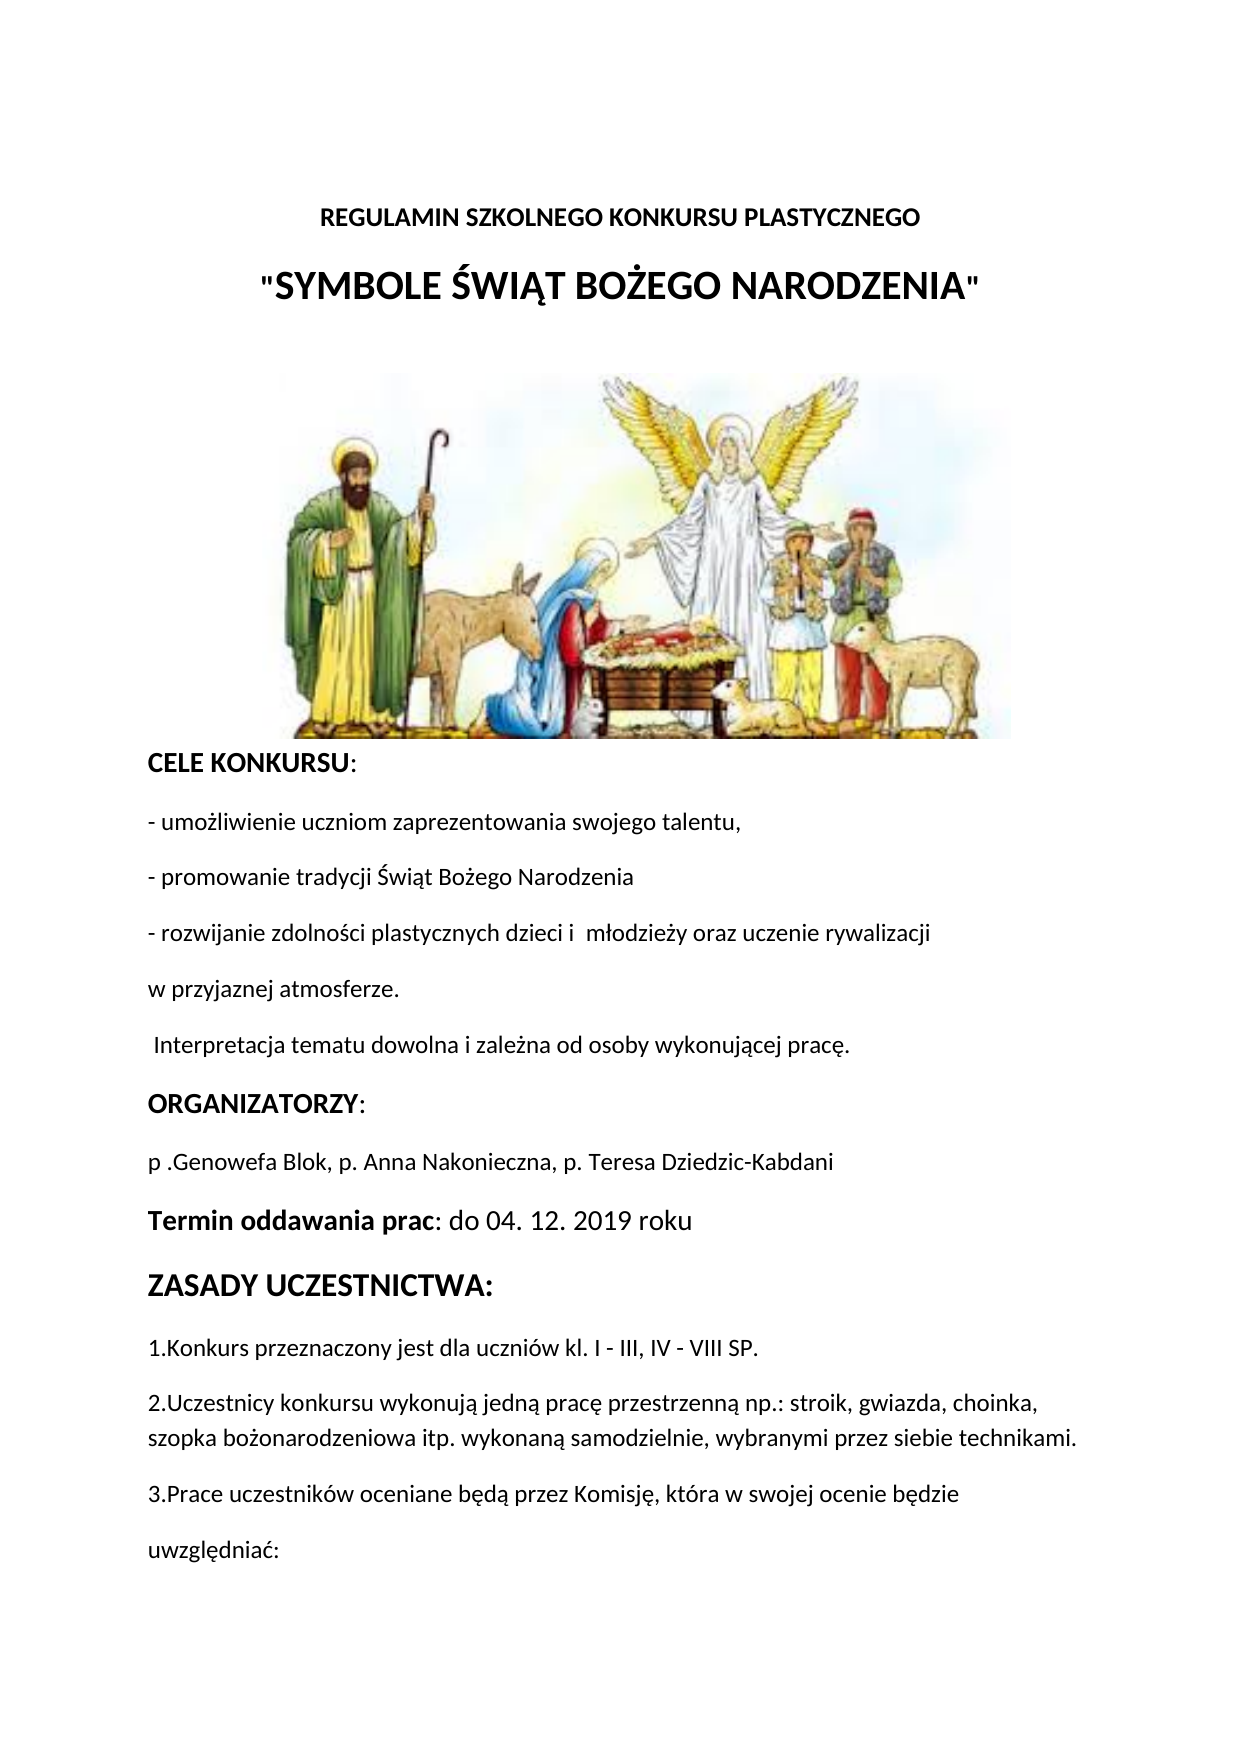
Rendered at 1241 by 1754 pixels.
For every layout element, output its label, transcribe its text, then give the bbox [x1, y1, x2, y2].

text ORGANIZATORZY: [148, 1085, 1093, 1120]
text "SYMBOLE ŚWIĄT BOŻEGO NARODZENIA" [148, 259, 1093, 310]
text 1.Konkurs przeznaczony jest dla uczniów kl. I - III, IV - VIII SP. [148, 1332, 1093, 1362]
text w przyjaznej atmosferze. [148, 973, 1093, 1004]
text Interpretacja tematu dowolna i zależna od osoby wykonującej pracę. [148, 1029, 1093, 1059]
text - rozwijanie zdolności plastycznych dzieci i młodzieży oraz uczenie rywalizacji [148, 917, 1093, 948]
text Termin oddawania prac: do 04. 12. 2019 roku [148, 1202, 1093, 1238]
text uwzględniać: [148, 1534, 1093, 1565]
text - umożliwienie uczniom zaprezentowania swojego talentu, [148, 806, 1093, 836]
text REGULAMIN SZKOLNEGO KONKURSU PLASTYCZNEGO [148, 201, 1093, 234]
text p .Genowefa Blok, p. Anna Nakonieczna, p. Teresa Dziedzic-Kabdani [148, 1147, 1093, 1177]
text CELE KONKURSU: [148, 339, 1093, 779]
text - promowanie tradycji Świąt Bożego Narodzenia [148, 861, 1093, 892]
text 2.Uczestnicy konkursu wykonują jedną pracę przestrzenną np.: stroik, gwiazda, choinka, szopka bożonarodzeniowa itp. wykonaną samodzielnie, wybranymi przez siebie technikami. [148, 1388, 1093, 1453]
text ZASADY UCZESTNICTWA: [148, 1264, 1093, 1305]
text 3.Prace uczestników oceniane będą przez Komisję, która w swojej ocenie będzie [148, 1478, 1093, 1509]
picture [262, 373, 1011, 739]
